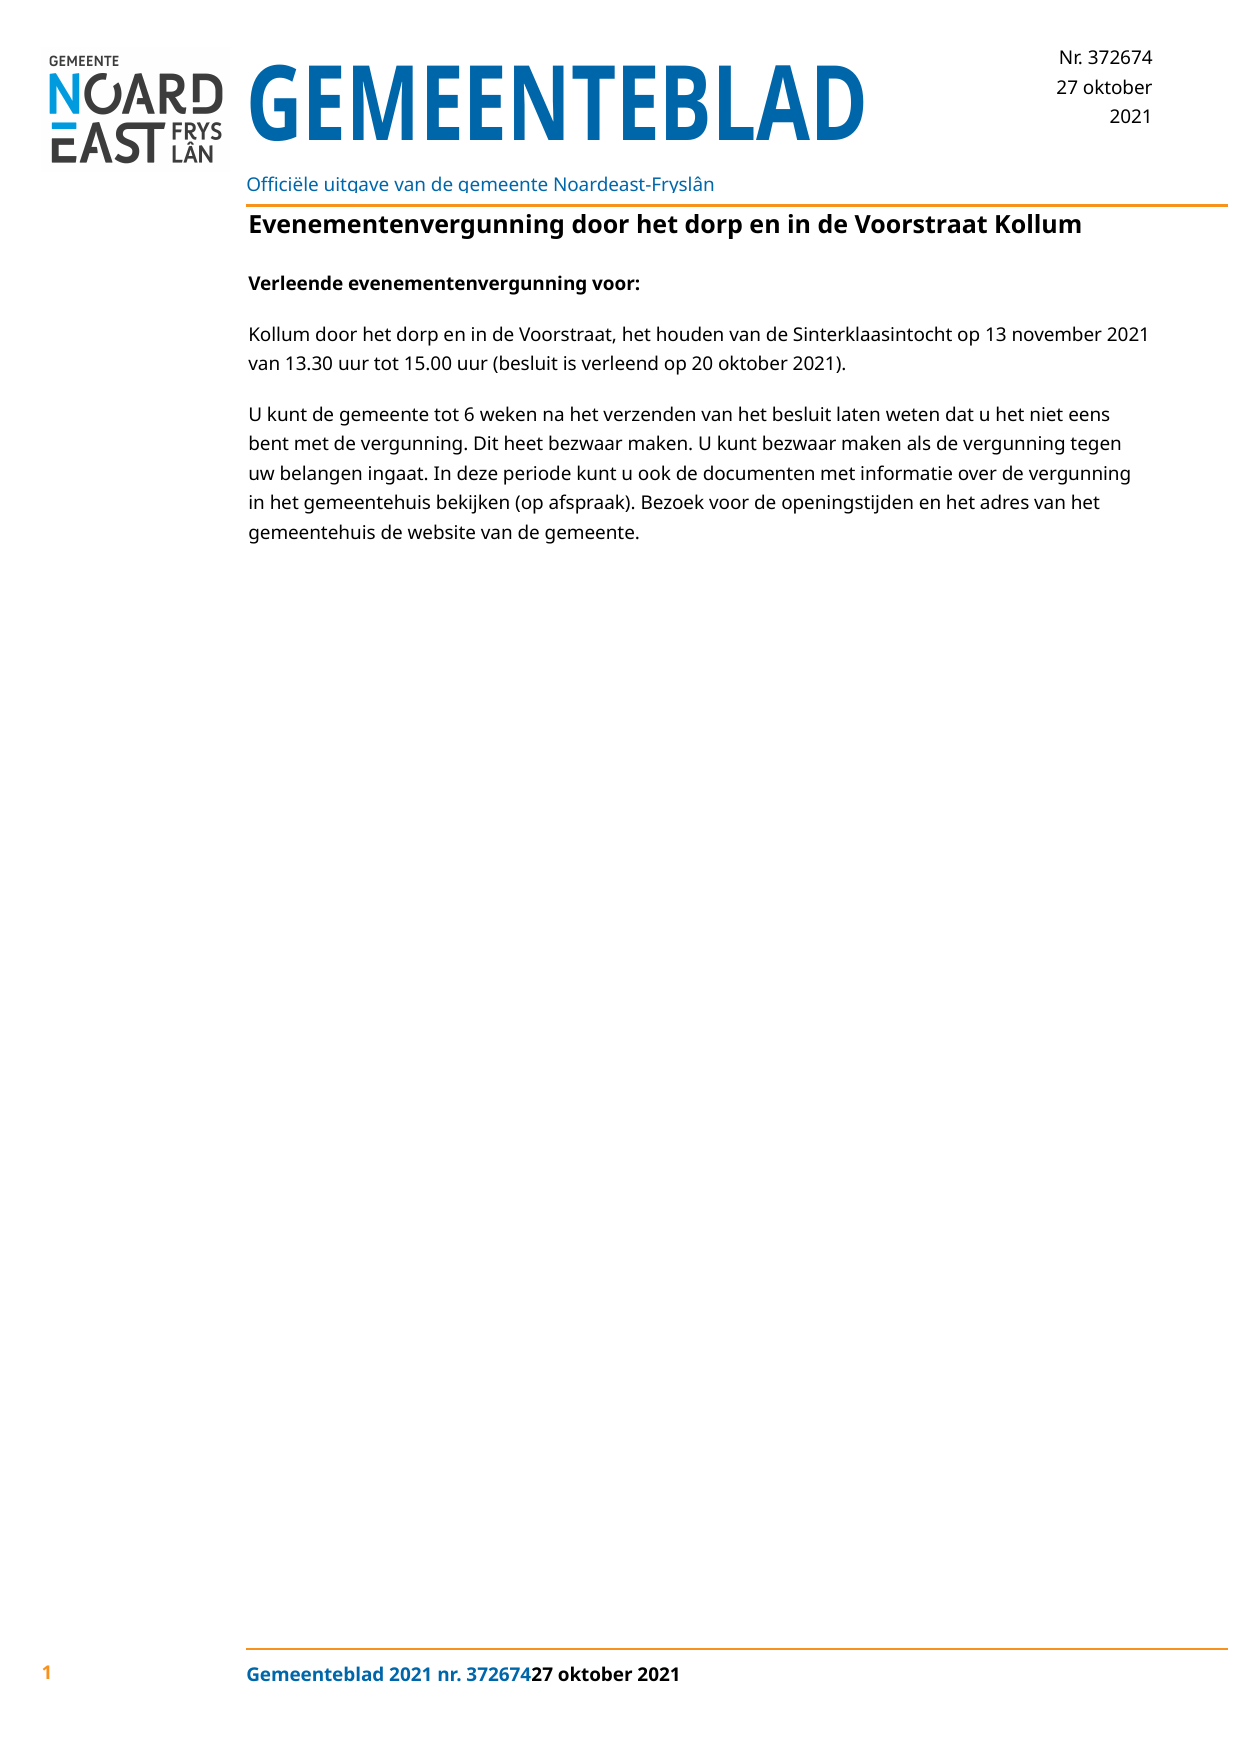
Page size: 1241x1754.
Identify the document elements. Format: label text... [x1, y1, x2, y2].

text Verleende evenementenvergunning voor: [248, 270, 1152, 296]
picture [41, 47, 231, 172]
text Evenementenvergunning door het dorp en in de Voorstraat Kollum [248, 207, 1152, 241]
text Kollum door het dorp en in de Voorstraat, het houden van de Sinterklaasintocht op 13 november 2021 van 13.30 uur tot 15.00 uur (besluit is verleend op 20 oktober 2021). [248, 321, 1152, 376]
text U kunt de gemeente tot 6 weken na het verzenden van het besluit laten weten dat u het niet eens bent met de vergunning. Dit heet bezwaar maken. U kunt bezwaar maken als de vergunning tegen uw belangen ingaat. In deze periode kunt u ook de documenten met informatie over de vergunning in het gemeentehuis bekijken (op afspraak). Bezoek voor de openingstijden en het adres van het gemeentehuis de website van de gemeente. [248, 401, 1152, 545]
